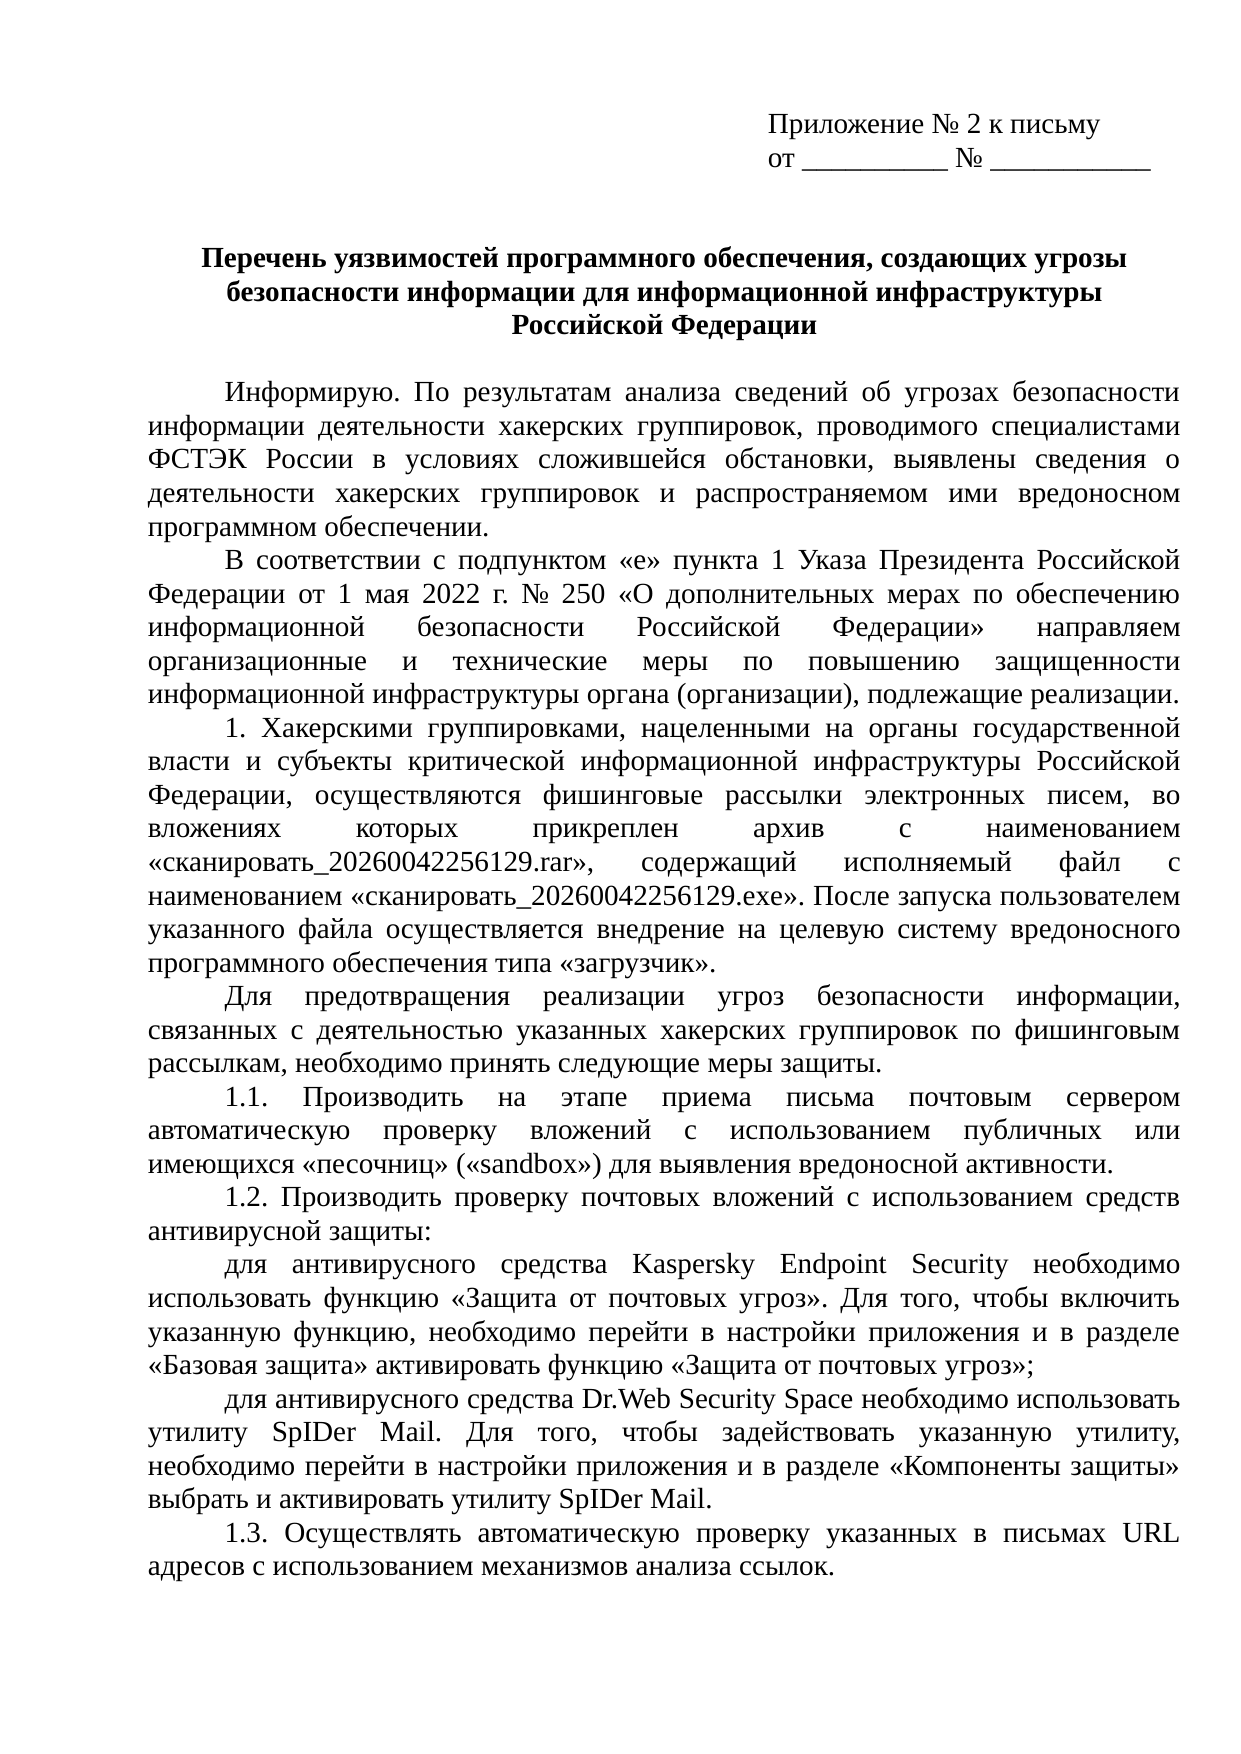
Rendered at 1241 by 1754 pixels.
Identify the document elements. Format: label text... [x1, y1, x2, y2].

text Для предотвращения реализации угроз безопасности информации, связанных с деятельностью указанных хакерских группировок по фишинговым рассылкам, необходимо принять следующие меры защиты. [148, 978, 1181, 1079]
text В соответствии с подпунктом «е» пункта 1 Указа Президента Российской Федерации от 1 мая 2022 г. № 250 «О дополнительных мерах по обеспечению информационной безопасности Российской Федерации» направляем организационные и технические меры по повышению защищенности информационной инфраструктуры органа (организации), подлежащие реализации. [148, 542, 1181, 710]
text Перечень уязвимостей программного обеспечения, создающих угрозы безопасности информации для информационной инфраструктуры Российской Федерации [148, 240, 1181, 341]
text для антивирусного средства Kaspersky Endpoint Security необходимо использовать функцию «Защита от почтовых угроз». Для того, чтобы включить указанную функцию, необходимо перейти в настройки приложения и в разделе «Базовая защита» активировать функцию «Защита от почтовых угроз»; [148, 1247, 1181, 1381]
text Информирую. По результатам анализа сведений об угрозах безопасности информации деятельности хакерских группировок, проводимого специалистами ФСТЭК России в условиях сложившейся обстановки, выявлены сведения о деятельности хакерских группировок и распространяемом ими вредоносном программном обеспечении. [148, 374, 1181, 542]
text для антивирусного средства Dr.Web Security Space необходимо использовать утилиту SpIDer Mail. Для того, чтобы задействовать указанную утилиту, необходимо перейти в настройки приложения и в разделе «Компоненты защиты» выбрать и активировать утилиту SpIDer Mail. [148, 1381, 1181, 1515]
text 1.1. Производить на этапе приема письма почтовым сервером автоматическую проверку вложений с использованием публичных или имеющихся «песочниц» («sandbox») для выявления вредоносной активности. [148, 1079, 1181, 1179]
text 1. Хакерскими группировками, нацеленными на органы государственной власти и субъекты критической информационной инфраструктуры Российской Федерации, осуществляются фишинговые рассылки электронных писем, во вложениях которых прикреплен архив с наименованием «сканировать_20260042256129.rar», содержащий исполняемый файл с наименованием «сканировать_20260042256129.exe». После запуска пользователем указанного файла осуществляется внедрение на целевую систему вредоносного программного обеспечения типа «загрузчик». [148, 710, 1181, 978]
text 1.3. Осуществлять автоматическую проверку указанных в письмах URL адресов с использованием механизмов анализа ссылок. [148, 1515, 1181, 1582]
text 1.2. Производить проверку почтовых вложений с использованием средств антивирусной защиты: [148, 1179, 1181, 1247]
text Приложение № 2 к письму от __________ № ___________ [768, 106, 1181, 173]
